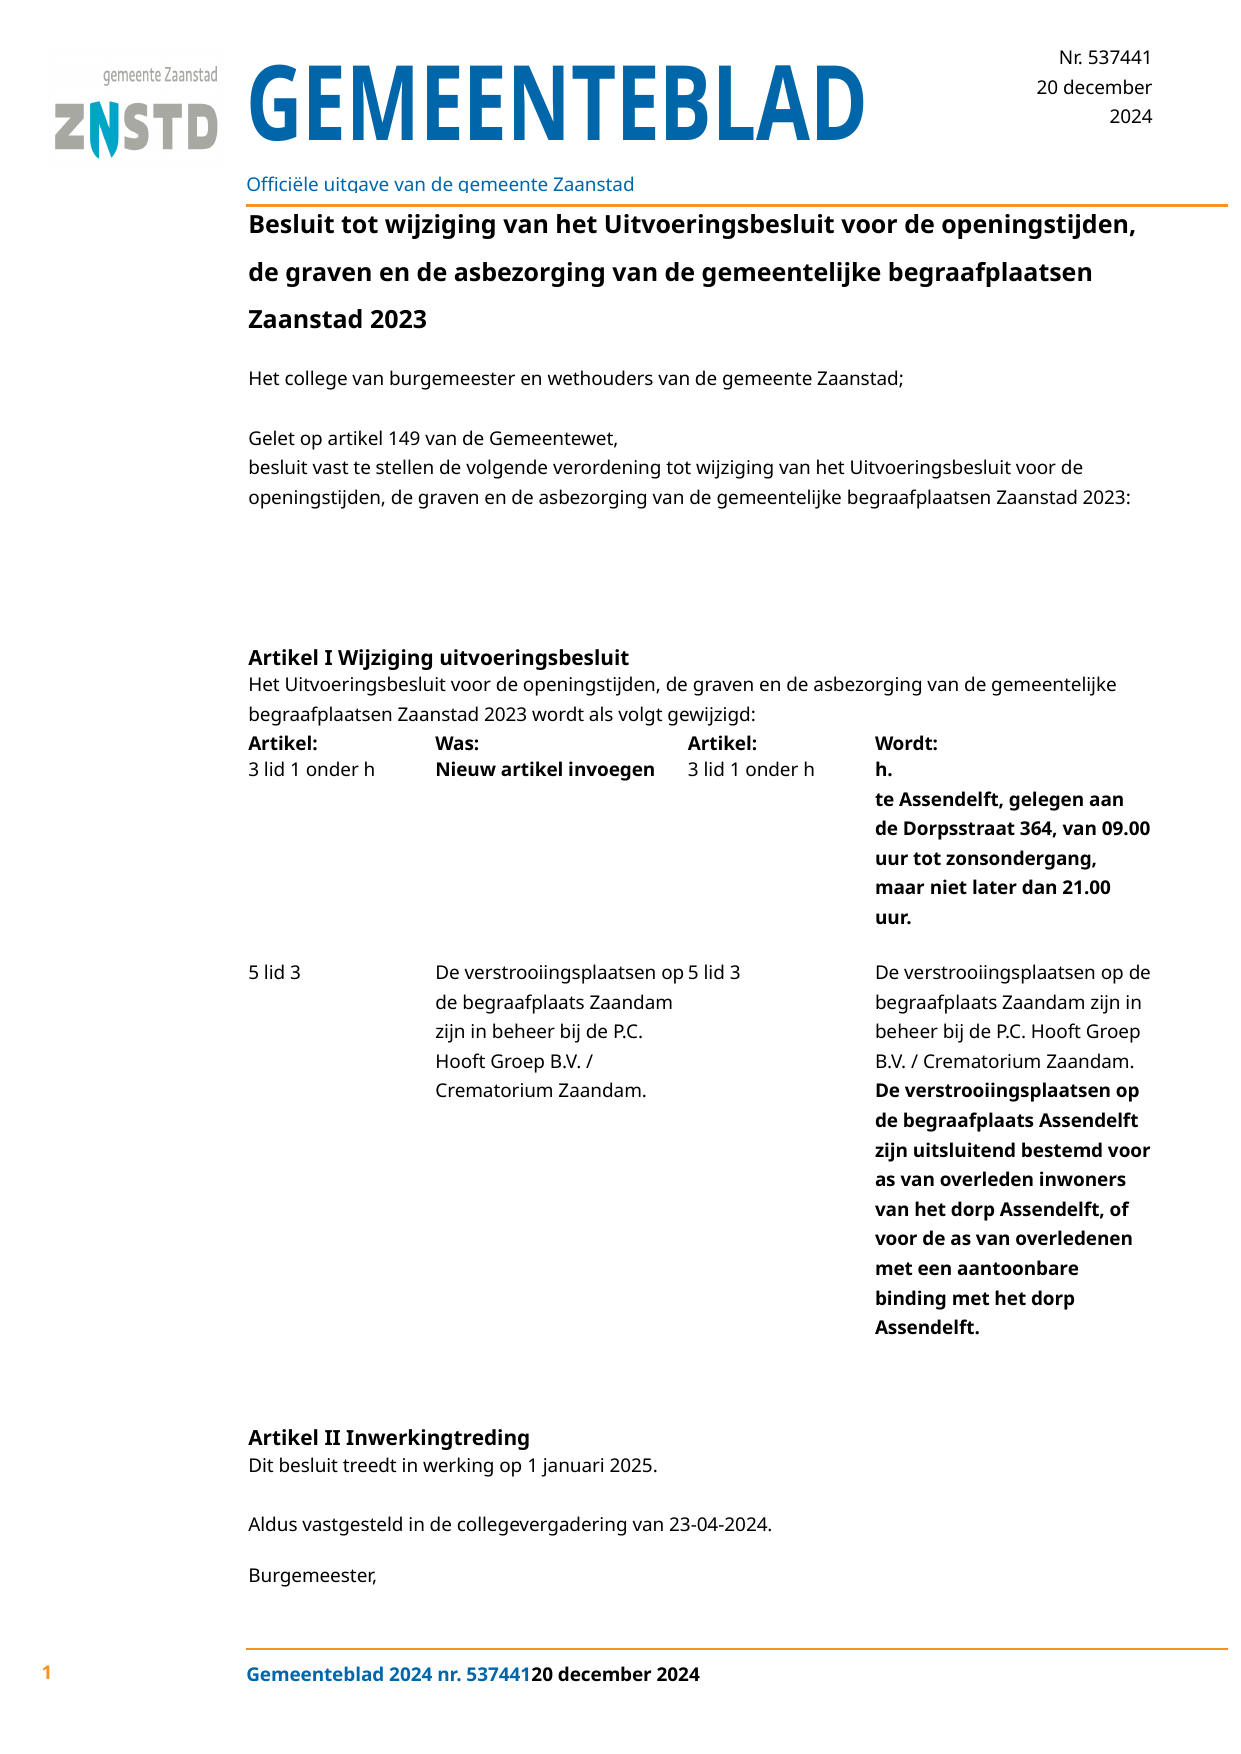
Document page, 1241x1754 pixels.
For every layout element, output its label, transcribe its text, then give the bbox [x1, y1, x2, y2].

text Het college van burgemeester en wethouders van de gemeente Zaanstad; [248, 366, 1152, 391]
text Besluit tot wijziging van het Uitvoeringsbesluit voor de openingstijden, de graven en de asbezorging van de gemeentelijke begraafplaatsen Zaanstad 2023 [248, 207, 1152, 336]
table_cell 5 lid 3 [248, 959, 435, 1370]
table_cell h. te Assendelft, gelegen aan de Dorpsstraat 364, van 09.00 uur tot zonsondergang, maar niet later dan 21.00 uur. [875, 756, 1152, 959]
table_cell De verstrooiingsplaatsen op de begraafplaats Zaandam zijn in beheer bij de P.C. Hooft Groep B.V. / Crematorium Zaandam. [435, 959, 688, 1370]
text besluit vast te stellen de volgende verordening tot wijziging van het Uitvoeringsbesluit voor de openingstijden, de graven en de asbezorging van de gemeentelijke begraafplaatsen Zaanstad 2023: [248, 454, 1152, 509]
text Artikel II Inwerkingtreding [248, 1423, 1152, 1452]
text Burgemeester, [248, 1562, 1152, 1588]
table_cell De verstrooiingsplaatsen op de begraafplaats Zaandam zijn in beheer bij de P.C. Hooft Groep B.V. / Crematorium Zaandam. De verstrooiingsplaatsen op de begraafplaats Assendelft zijn uitsluitend bestemd voor as van overleden inwoners van het dorp Assendelft, of voor de as van overledenen met een aantoonbare binding met het dorp Assendelft. [875, 959, 1152, 1370]
picture [41, 47, 231, 172]
text Gelet op artikel 149 van de Gemeentewet, [248, 425, 1152, 450]
text Aldus vastgesteld in de collegevergadering van 23-04-2024. [248, 1511, 1152, 1537]
table_header Was: [435, 730, 688, 756]
table_header Artikel: [248, 730, 435, 756]
table_cell 3 lid 1 onder h [688, 756, 875, 959]
text Artikel I Wijziging uitvoeringsbesluit [248, 643, 1152, 671]
text Dit besluit treedt in werking op 1 januari 2025. [248, 1452, 1152, 1477]
table_cell Nieuw artikel invoegen [435, 756, 688, 959]
table_cell 5 lid 3 [688, 959, 875, 1370]
table_header Wordt: [875, 730, 1152, 756]
text Het Uitvoeringsbesluit voor de openingstijden, de graven en de asbezorging van de gemeentelijke begraafplaatsen Zaanstad 2023 wordt als volgt gewijzigd: [248, 671, 1152, 726]
table_cell 3 lid 1 onder h [248, 756, 435, 959]
table_header Artikel: [688, 730, 875, 756]
